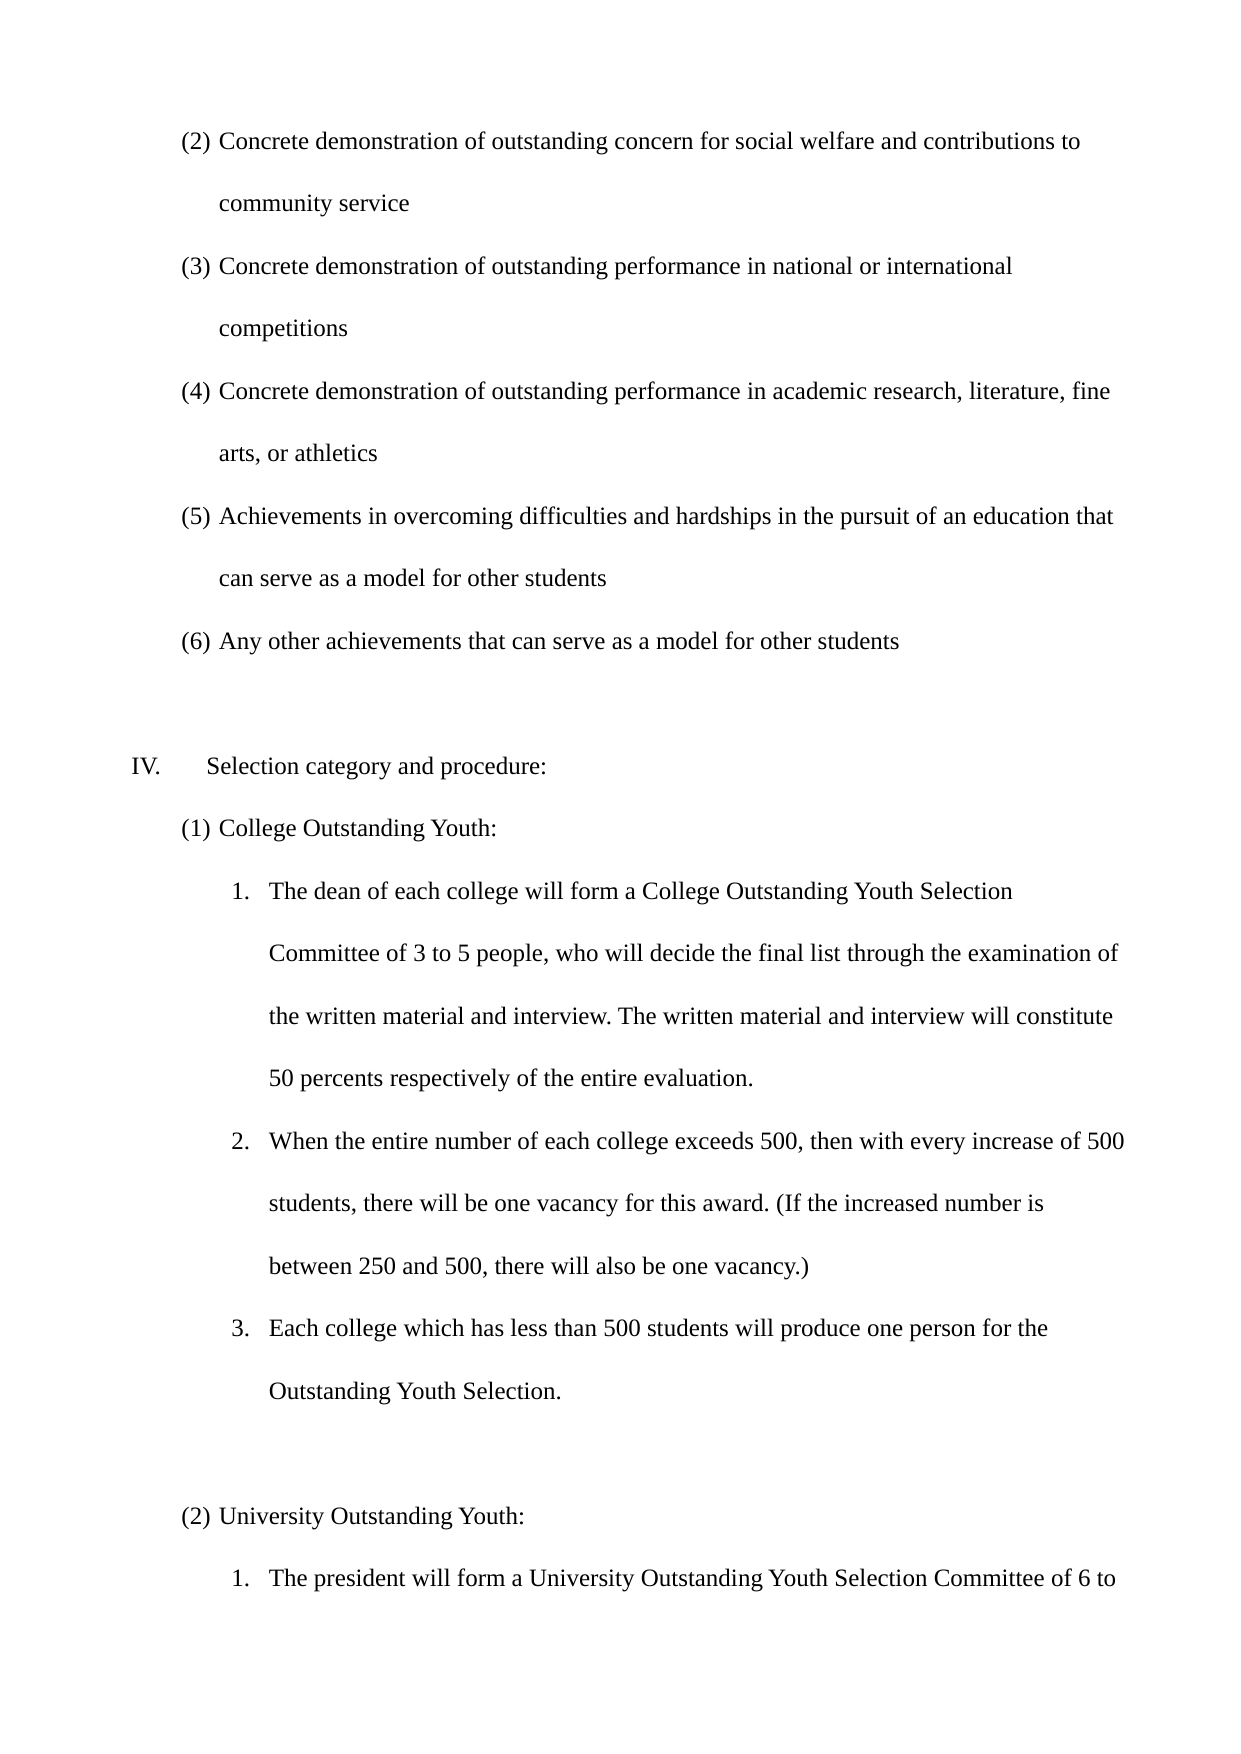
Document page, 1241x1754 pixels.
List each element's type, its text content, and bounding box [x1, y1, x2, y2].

list When the entire number of each college exceeds 500, then with every increase of 500 students, there will be one vacancy for this award. (If the increased number is between 250 and 500, there will also be one vacancy.) [231, 1099, 1125, 1286]
list Concrete demonstration of outstanding concern for social welfare and contributions to community service [181, 99, 1125, 224]
list The president will form a University Outstanding Youth Selection Committee of 6 to [231, 1536, 1125, 1599]
list Concrete demonstration of outstanding performance in national or international competitions [181, 224, 1125, 349]
list The dean of each college will form a College Outstanding Youth Selection Committee of 3 to 5 people, who will decide the final list through the examination of the written material and interview. The written material and interview will constitute 50 percents respectively of the entire evaluation. [231, 849, 1125, 1099]
list Concrete demonstration of outstanding performance in academic research, literature, fine arts, or athletics [181, 349, 1125, 474]
list Achievements in overcoming difficulties and hardships in the pursuit of an education that can serve as a model for other students [181, 474, 1125, 599]
list Any other achievements that can serve as a model for other students [181, 599, 1125, 661]
list University Outstanding Youth: [181, 1474, 1125, 1536]
list Selection category and procedure: [131, 724, 1125, 786]
list College Outstanding Youth: [181, 786, 1125, 849]
list Each college which has less than 500 students will produce one person for the Outstanding Youth Selection. [231, 1286, 1125, 1411]
